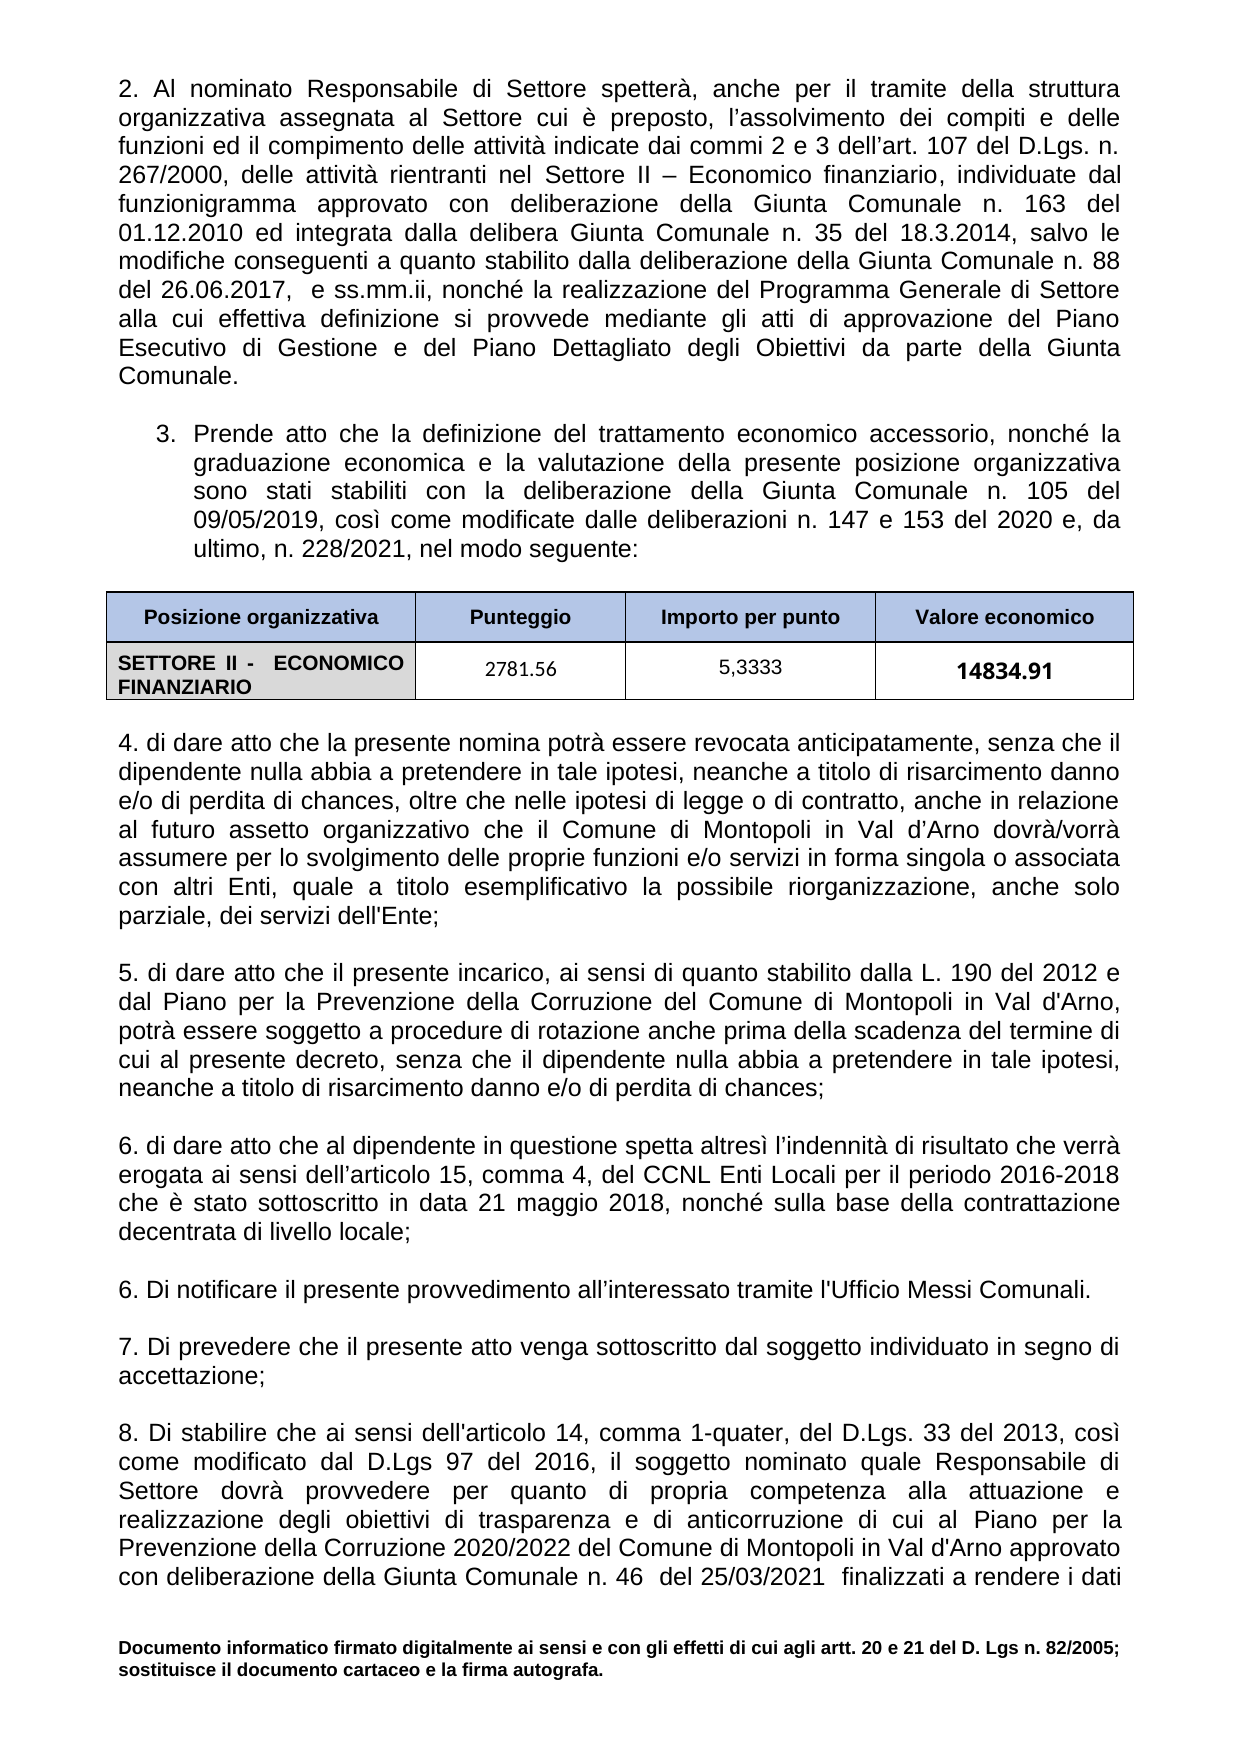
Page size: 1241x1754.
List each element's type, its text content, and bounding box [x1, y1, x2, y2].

text 2. Al nominato Responsabile di Settore spetterà, anche per il tramite della struttura organizzativa assegnata al Settore cui è preposto, l’assolvimento dei compiti e delle funzioni ed il compimento delle attività indicate dai commi 2 e 3 dell’art. 107 del D.Lgs. n. 267/2000, delle attività rientranti nel Settore II – Economico finanziario, individuate dal funzionigramma approvato con deliberazione della Giunta Comunale n. 163 del 01.12.2010 ed integrata dalla delibera Giunta Comunale n. 35 del 18.3.2014, salvo le modifiche conseguenti a quanto stabilito dalla deliberazione della Giunta Comunale n. 88 del 26.06.2017, e ss.mm.ii, nonché la realizzazione del Programma Generale di Settore alla cui effettiva definizione si provvede mediante gli atti di approvazione del Piano Esecutivo di Gestione e del Piano Dettagliato degli Obiettivi da parte della Giunta Comunale. [118, 74, 1122, 390]
text 8. Di stabilire che ai sensi dell'articolo 14, comma 1-quater, del D.Lgs. 33 del 2013, così come modificato dal D.Lgs 97 del 2016, il soggetto nominato quale Responsabile di Settore dovrà provvedere per quanto di propria competenza alla attuazione e realizzazione degli obiettivi di trasparenza e di anticorruzione di cui al Piano per la Prevenzione della Corruzione 2020/2022 del Comune di Montopoli in Val d'Arno approvato con deliberazione della Giunta Comunale n. 46 del 25/03/2021 finalizzati a rendere i dati [118, 1418, 1122, 1591]
text 5. di dare atto che il presente incarico, ai sensi di quanto stabilito dalla L. 190 del 2012 e dal Piano per la Prevenzione della Corruzione del Comune di Montopoli in Val d'Arno, potrà essere soggetto a procedure di rotazione anche prima della scadenza del termine di cui al presente decreto, senza che il dipendente nulla abbia a pretendere in tale ipotesi, neanche a titolo di risarcimento danno e/o di perdita di chances; [118, 958, 1122, 1102]
table_cell 2781,56 [416, 643, 625, 699]
table_header Posizione organizzativa [107, 593, 415, 641]
list Prende atto che la definizione del trattamento economico accessorio, nonché la graduazione economica e la valutazione della presente posizione organizzativa sono stati stabiliti con la deliberazione della Giunta Comunale n. 105 del 09/05/2019, così come modificate dalle deliberazioni n. 147 e 153 del 2020 e, da ultimo, n. 228/2021, nel modo seguente: [156, 419, 1122, 563]
table_header Valore economico [876, 593, 1133, 641]
table_cell 5,3333 [626, 643, 875, 699]
text 7. Di prevedere che il presente atto venga sottoscritto dal soggetto individuato in segno di accettazione; [118, 1332, 1122, 1390]
table_header Importo per punto [626, 593, 875, 641]
text 4. di dare atto che la presente nomina potrà essere revocata anticipatamente, senza che il dipendente nulla abbia a pretendere in tale ipotesi, neanche a titolo di risarcimento danno e/o di perdita di chances, oltre che nelle ipotesi di legge o di contratto, anche in relazione al futuro assetto organizzativo che il Comune di Montopoli in Val d’Arno dovrà/vorrà assumere per lo svolgimento delle proprie funzioni e/o servizi in forma singola o associata con altri Enti, quale a titolo esemplificativo la possibile riorganizzazione, anche solo parziale, dei servizi dell'Ente; [118, 728, 1122, 930]
table_cell 14834,91 [876, 643, 1133, 699]
table_cell SETTORE II - ECONOMICO FINANZIARIO [107, 643, 415, 699]
text 6. Di notificare il presente provvedimento all’interessato tramite l'Ufficio Messi Comunali. [118, 1275, 1122, 1303]
table_header Punteggio [416, 593, 625, 641]
text 6. di dare atto che al dipendente in questione spetta altresì l’indennità di risultato che verrà erogata ai sensi dell’articolo 15, comma 4, del CCNL Enti Locali per il periodo 2016-2018 che è stato sottoscritto in data 21 maggio 2018, nonché sulla base della contrattazione decentrata di livello locale; [118, 1131, 1122, 1246]
